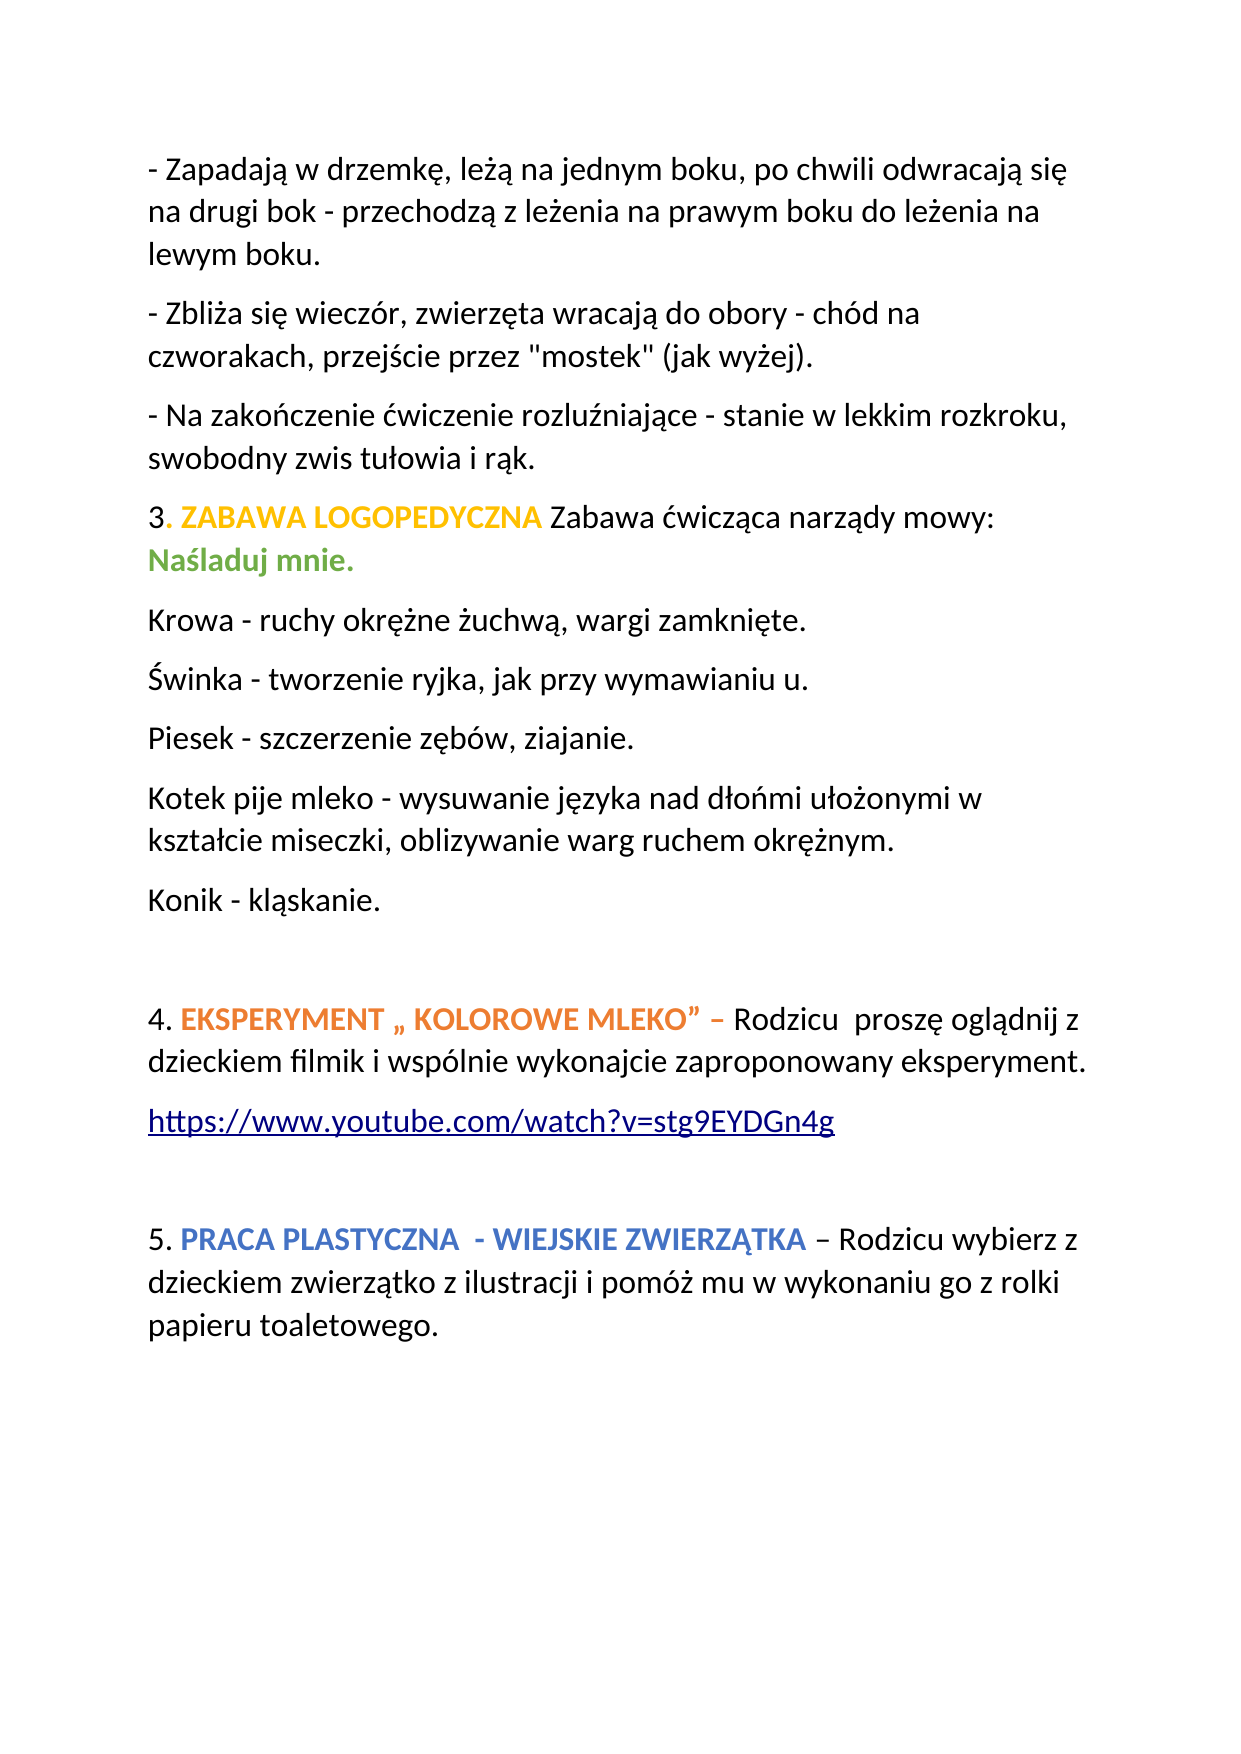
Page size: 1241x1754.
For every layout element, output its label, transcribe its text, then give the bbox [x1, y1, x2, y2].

text Kotek pije mleko - wysuwanie języka nad dłońmi ułożonymi w kształcie miseczki, oblizywanie warg ruchem okrężnym. [148, 777, 1093, 860]
text Świnka - tworzenie ryjka, jak przy wymawianiu u. [148, 658, 1093, 699]
text https://www.youtube.com/watch?v=stg9EYDGn4g [148, 1100, 1093, 1140]
text Piesek - szczerzenie zębów, ziajanie. [148, 717, 1093, 758]
text Konik - kląskanie. [148, 879, 1093, 919]
text 5. PRACA PLASTYCZNA - WIEJSKIE ZWIERZĄTKA – Rodzicu wybierz z dzieckiem zwierzątko z ilustracji i pomóż mu w wykonaniu go z rolki papieru toaletowego. [148, 1218, 1093, 1344]
text - Zapadają w drzemkę, leżą na jednym boku, po chwili odwracają się na drugi bok - przechodzą z leżenia na prawym boku do leżenia na lewym boku. [148, 148, 1093, 274]
text - Na zakończenie ćwiczenie rozluźniające - stanie w lekkim rozkroku, swobodny zwis tułowia i rąk. [148, 394, 1093, 478]
text - Zbliża się wieczór, zwierzęta wracają do obory - chód na czworakach, przejście przez "mostek" (jak wyżej). [148, 292, 1093, 376]
text 3. ZABAWA LOGOPEDYCZNA Zabawa ćwicząca narządy mowy: Naśladuj mnie. [148, 497, 1093, 580]
text Krowa - ruchy okrężne żuchwą, wargi zamknięte. [148, 599, 1093, 639]
text 4. EKSPERYMENT „ KOLOROWE MLEKO” – Rodzicu proszę oglądnij z dzieckiem filmik i wspólnie wykonajcie zaproponowany eksperyment. [148, 998, 1093, 1081]
